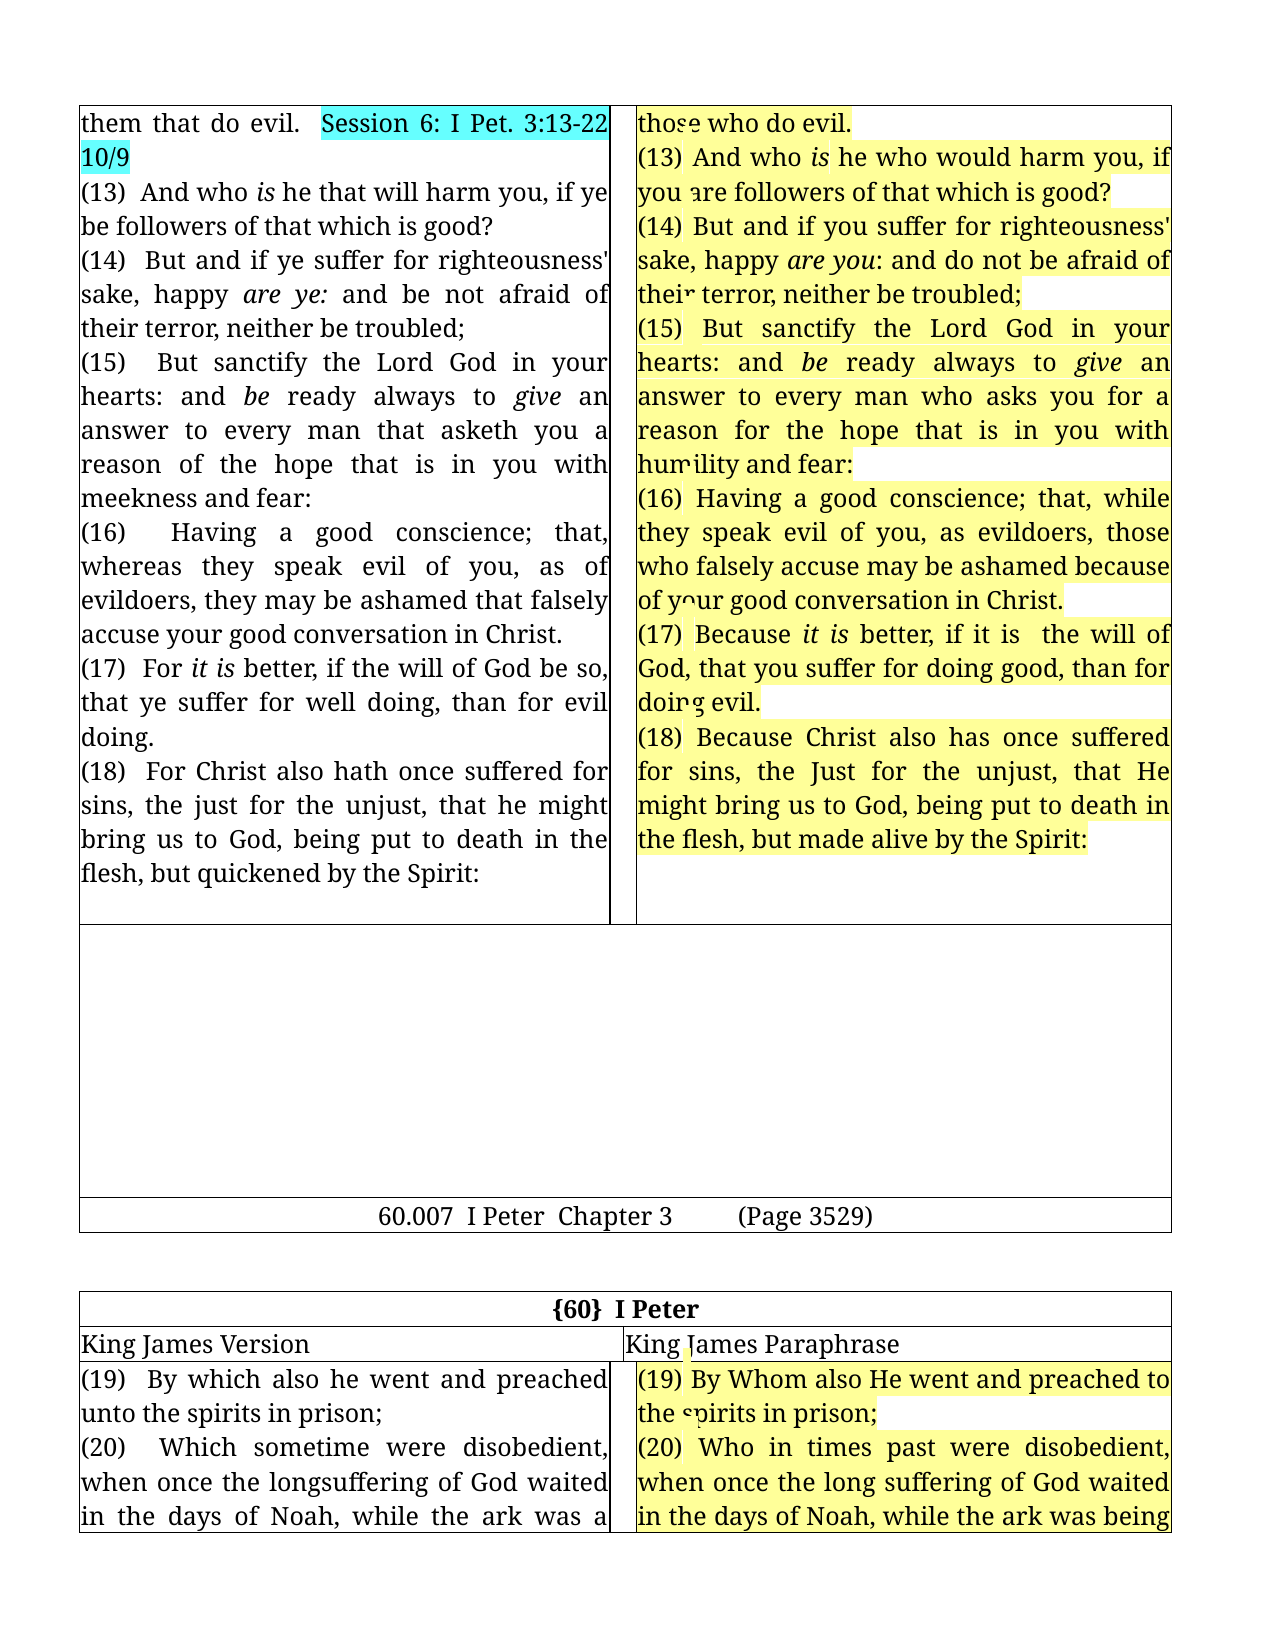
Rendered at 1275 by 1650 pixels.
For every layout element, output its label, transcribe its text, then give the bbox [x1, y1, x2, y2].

table_cell [611, 1362, 636, 1532]
table_cell (19) By which also he went and preached unto the spirits in prison; (20) Which sometime were disobedient, when once the longsuffering of God waited in the days of Noah, while the ark was a [80, 1362, 609, 1532]
table_cell 60.007 I Peter Chapter 3 (Page 3529) [80, 1198, 1171, 1232]
table_cell them that do evil. Session 6: I Pet. 3:13-22 10/9 (13) And who is he that will harm you, if ye be followers of that which is good? (14) But and if ye suffer for righteousness' sake, happy are ye: and be not afraid of their terror, neither be troubled; (15) But sanctify the Lord God in your hearts: and be ready always to give an answer to every man that asketh you a reason of the hope that is in you with meekness and fear: (16) Having a good conscience; that, whereas they speak evil of you, as of evildoers, they may be ashamed that falsely accuse your good conversation in Christ. (17) For it is better, if the will of God be so, that ye suffer for well doing, than for evil doing. (18) For Christ also hath once suffered for sins, the just for the unjust, that he might bring us to God, being put to death in the flesh, but quickened by the Spirit: [80, 106, 609, 923]
table_cell King James Paraphrase [624, 1327, 1171, 1361]
table_cell King James Version [80, 1327, 623, 1361]
table_cell [80, 925, 1171, 1197]
table_cell those who do evil. (13) And who is he who would harm you, if you are followers of that which is good? (14) But and if you suffer for righteousness' sake, happy are you: and do not be afraid of their terror, neither be troubled; (15) But sanctify the Lord God in your hearts: and be ready always to give an answer to every man who asks you for a reason for the hope that is in you with humility and fear: (16) Having a good conscience; that, while they speak evil of you, as evildoers, those who falsely accuse may be ashamed because of your good conversation in Christ. (17) Because it is better, if it is the will of God, that you suffer for doing good, than for doing evil. (18) Because Christ also has once suffered for sins, the Just for the unjust, that He might bring us to God, being put to death in the flesh, but made alive by the Spirit: [637, 106, 1171, 923]
table_cell [611, 106, 636, 923]
table_header {60} I Peter [80, 1292, 1171, 1326]
table_cell (19) By Whom also He went and preached to the spirits in prison; (20) Who in times past were disobedient, when once the long suffering of God waited in the days of Noah, while the ark was being [637, 1362, 1171, 1532]
